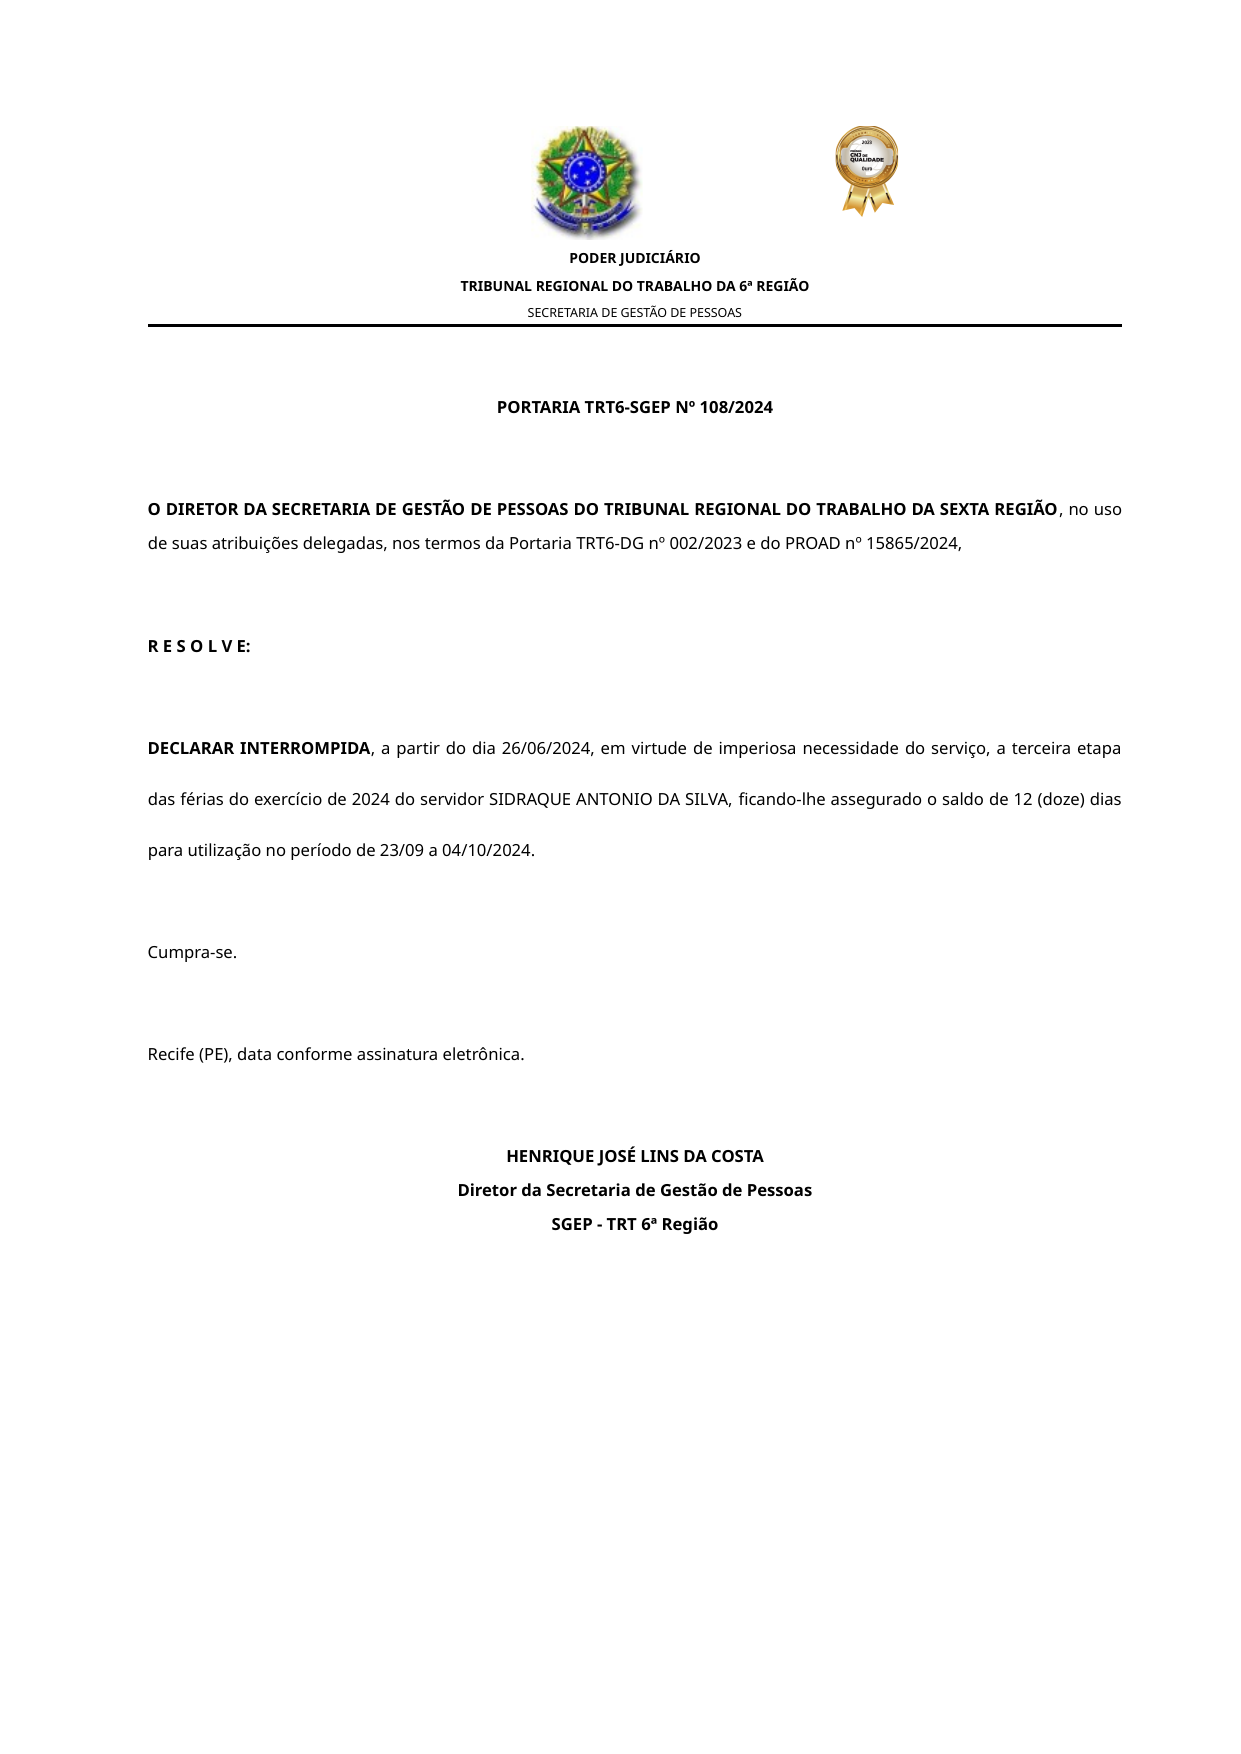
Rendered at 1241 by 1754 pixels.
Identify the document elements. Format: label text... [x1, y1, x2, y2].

subtitle O DIRETOR DA SECRETARIA DE GESTÃO DE PESSOAS DO TRIBUNAL REGIONAL DO TRABALHO DA SEXTA REGIÃO, no uso de suas atribuições delegadas, nos termos da Portaria TRT6-DG nº 002/2023 e do PROAD nº 15865/2024, [147, 486, 1122, 554]
picture [835, 126, 899, 217]
subtitle R E S O L V E: [147, 623, 1122, 657]
subtitle SECRETARIA DE GESTÃO DE PESSOAS [147, 296, 1122, 327]
subtitle HENRIQUE JOSÉ LINS DA COSTA [147, 1133, 1122, 1167]
subtitle Cumpra-se. [147, 929, 1122, 963]
subtitle TRIBUNAL REGIONAL DO TRABALHO DA 6ª REGIÃO [147, 268, 1122, 296]
subtitle Recife (PE), data conforme assinatura eletrônica. [147, 1031, 1122, 1065]
picture [531, 126, 716, 240]
subtitle SGEP - TRT 6ª Região [147, 1201, 1122, 1235]
subtitle Diretor da Secretaria de Gestão de Pessoas [147, 1167, 1122, 1201]
subtitle PORTARIA TRT6-SGEP Nº 108/2024 [147, 384, 1122, 418]
subtitle DECLARAR INTERROMPIDA, a partir do dia 26/06/2024, em virtude de imperiosa necessidade do serviço, a terceira etapa das férias do exercício de 2024 do servidor SIDRAQUE ANTONIO DA SILVA, ficando-lhe assegurado o saldo de 12 (doze) dias para utilização no período de 23/09 a 04/10/2024. [147, 725, 1122, 861]
subtitle PODER JUDICIÁRIO [147, 239, 1122, 268]
